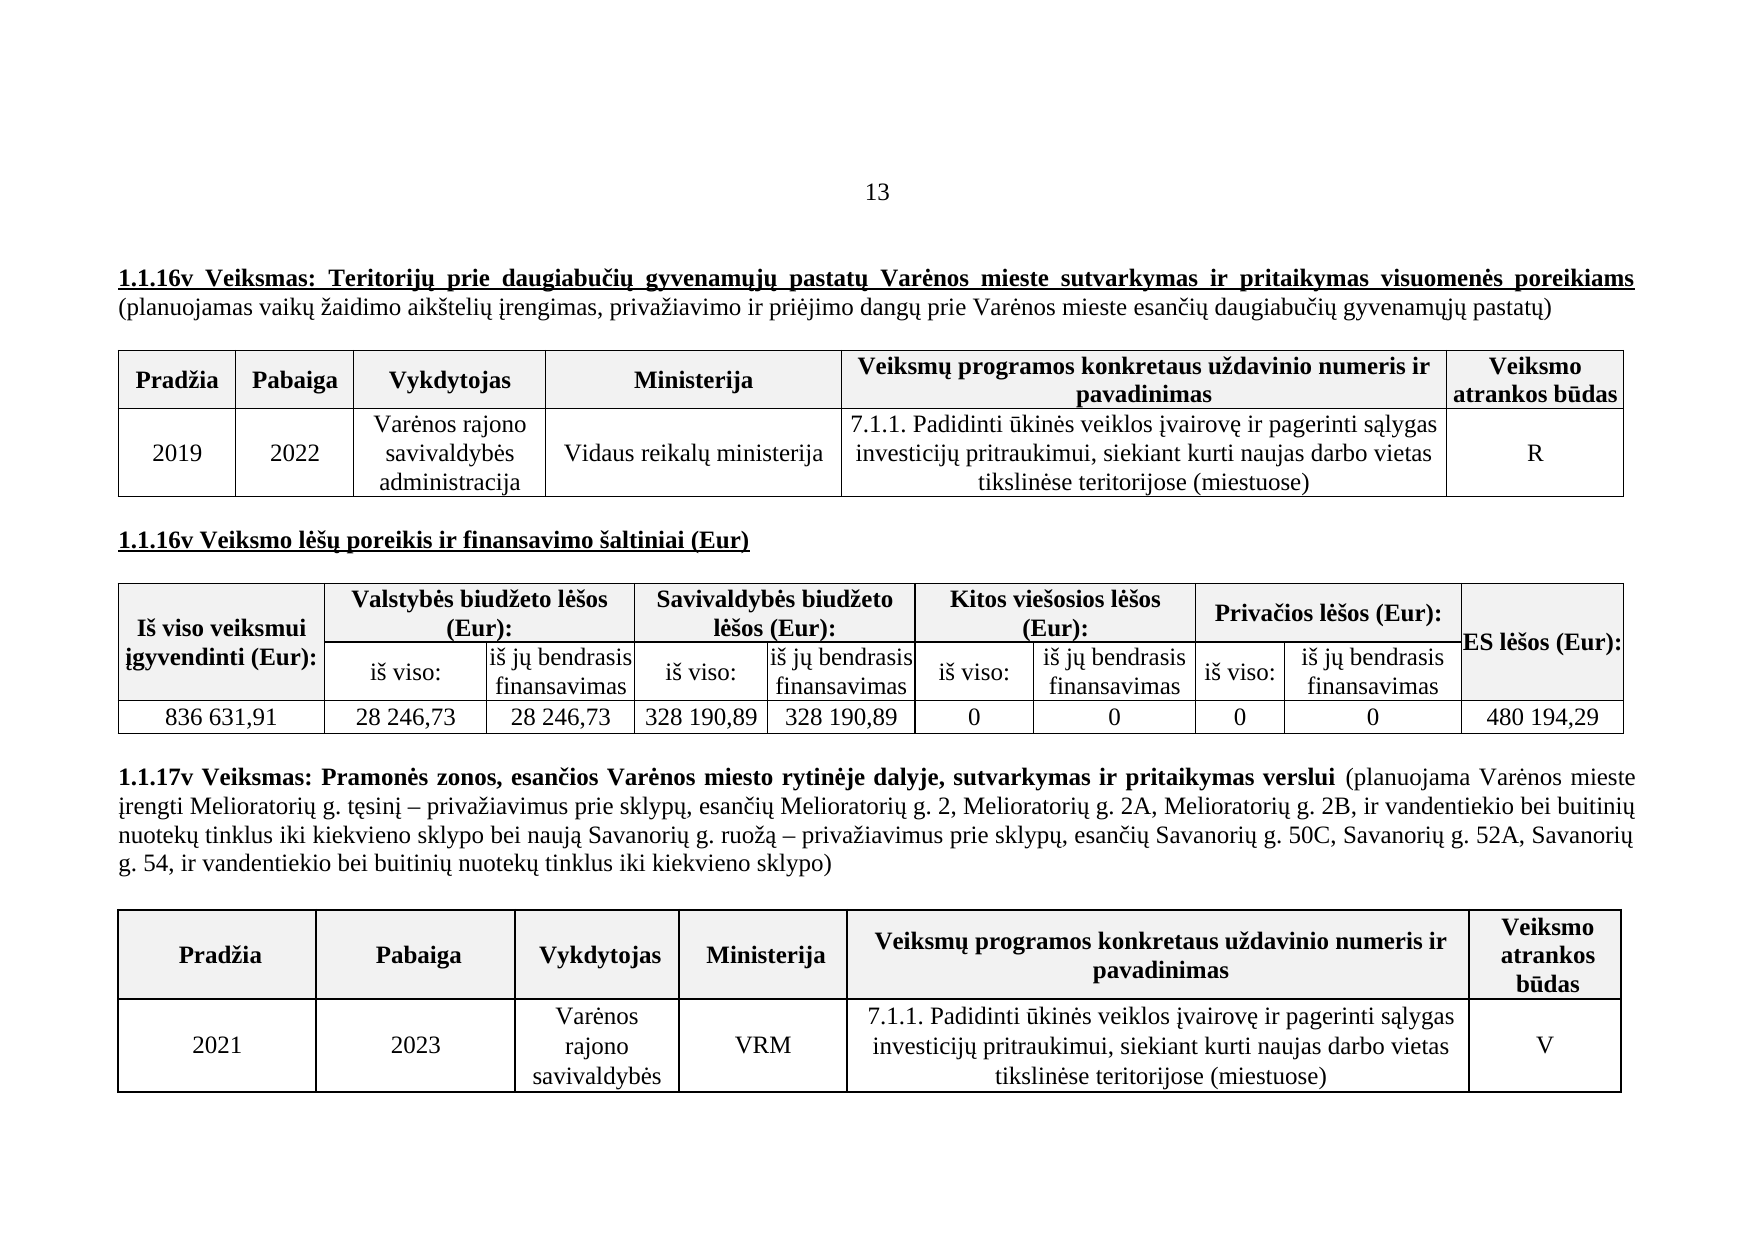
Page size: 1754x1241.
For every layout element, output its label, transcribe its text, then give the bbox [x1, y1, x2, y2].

table_header Veiksmų programos konkretaus uždavinio numeris ir pavadinimas [842, 351, 1446, 408]
table_cell 2021 [119, 1000, 315, 1091]
table_cell 836 631,91 [119, 701, 324, 732]
table_header Pradžia [119, 351, 235, 408]
table_header Pabaiga [236, 351, 353, 408]
table_header Ministerija [546, 351, 841, 408]
table_header Vykdytojas [516, 911, 678, 998]
table_header Pradžia [119, 911, 315, 998]
table_cell iš jų bendrasis finansavimas [768, 643, 914, 700]
table_cell VRM [680, 1000, 846, 1091]
table_header Veiksmo atrankos būdas [1470, 911, 1620, 998]
table_cell iš jų bendrasis finansavimas [1285, 643, 1461, 700]
table_cell 0 [1285, 701, 1461, 732]
table_header Pabaiga [317, 911, 514, 998]
table_cell 328 190,89 [768, 701, 914, 732]
table_cell iš viso: [325, 643, 486, 700]
table_cell 480 194,29 [1462, 701, 1623, 732]
table_cell iš viso: [635, 643, 767, 700]
table_cell 7.1.1. Padidinti ūkinės veiklos įvairovę ir pagerinti sąlygas investicijų pritraukimui, siekiant kurti naujas darbo vietas tikslinėse teritorijose (miestuose) [848, 1000, 1468, 1091]
table_cell 0 [1034, 701, 1195, 732]
table_header Iš viso veiksmui įgyvendinti (Eur): [119, 584, 324, 700]
table_cell Varėnos rajono savivaldybės [516, 1000, 678, 1091]
table_cell iš viso: [1196, 643, 1284, 700]
table_cell Varėnos rajono savivaldybės administracija [354, 409, 545, 496]
table_header ES lėšos (Eur): [1462, 584, 1623, 700]
table_header Vykdytojas [354, 351, 545, 408]
table_cell 0 [1196, 701, 1284, 732]
table_header Ministerija [680, 911, 846, 998]
table_cell 0 [916, 701, 1033, 732]
table_cell V [1470, 1000, 1620, 1091]
table_header Veiksmų programos konkretaus uždavinio numeris ir pavadinimas [848, 911, 1468, 998]
table_cell 28 246,73 [325, 701, 486, 732]
table_cell 7.1.1. Padidinti ūkinės veiklos įvairovę ir pagerinti sąlygas investicijų pritraukimui, siekiant kurti naujas darbo vietas tikslinėse teritorijose (miestuose) [842, 409, 1446, 496]
table_cell 328 190,89 [635, 701, 767, 732]
table_cell Vidaus reikalų ministerija [546, 409, 841, 496]
table_header Savivaldybės biudžeto lėšos (Eur): [635, 584, 914, 641]
table_header Privačios lėšos (Eur): [1196, 584, 1461, 641]
text 1.1.17v Veiksmas: Pramonės zonos, esančios Varėnos miesto rytinėje dalyje, sutvarkymas ir pritaikymas verslui (planuojama Varėnos mieste įrengti Melioratorių g. tęsinį – privažiavimus prie sklypų, esančių Melioratorių g. 2, Melioratorių g. 2A, Melioratorių g. 2B, ir vandentiekio bei buitinių nuotekų tinklus iki kiekvieno sklypo bei naują Savanorių g. ruožą – privažiavimus prie sklypų, esančių Savanorių g. 50C, Savanorių g. 52A, Savanorių g. 54, ir vandentiekio bei buitinių nuotekų tinklus iki kiekvieno sklypo) [118, 762, 1636, 877]
table_cell 28 246,73 [487, 701, 634, 732]
table_cell 2019 [119, 409, 235, 496]
table_cell R [1447, 409, 1623, 496]
table_header Veiksmo atrankos būdas [1447, 351, 1623, 408]
table_cell 2022 [236, 409, 353, 496]
table_cell iš viso: [916, 643, 1033, 700]
table_cell iš jų bendrasis finansavimas [487, 643, 634, 700]
table_header Valstybės biudžeto lėšos (Eur): [325, 584, 634, 641]
text 1.1.16v Veiksmo lėšų poreikis ir finansavimo šaltiniai (Eur) [118, 525, 1636, 554]
text 1.1.16v Veiksmas: Teritorijų prie daugiabučių gyvenamųjų pastatų Varėnos mieste sutvarkymas ir pritaikymas visuomenės poreikiams (planuojamas vaikų žaidimo aikštelių įrengimas, privažiavimo ir priėjimo dangų prie Varėnos mieste esančių daugiabučių gyvenamųjų pastatų) [118, 263, 1636, 321]
table_header Kitos viešosios lėšos (Eur): [916, 584, 1195, 641]
table_cell iš jų bendrasis finansavimas [1034, 643, 1195, 700]
table_cell 2023 [317, 1000, 514, 1091]
